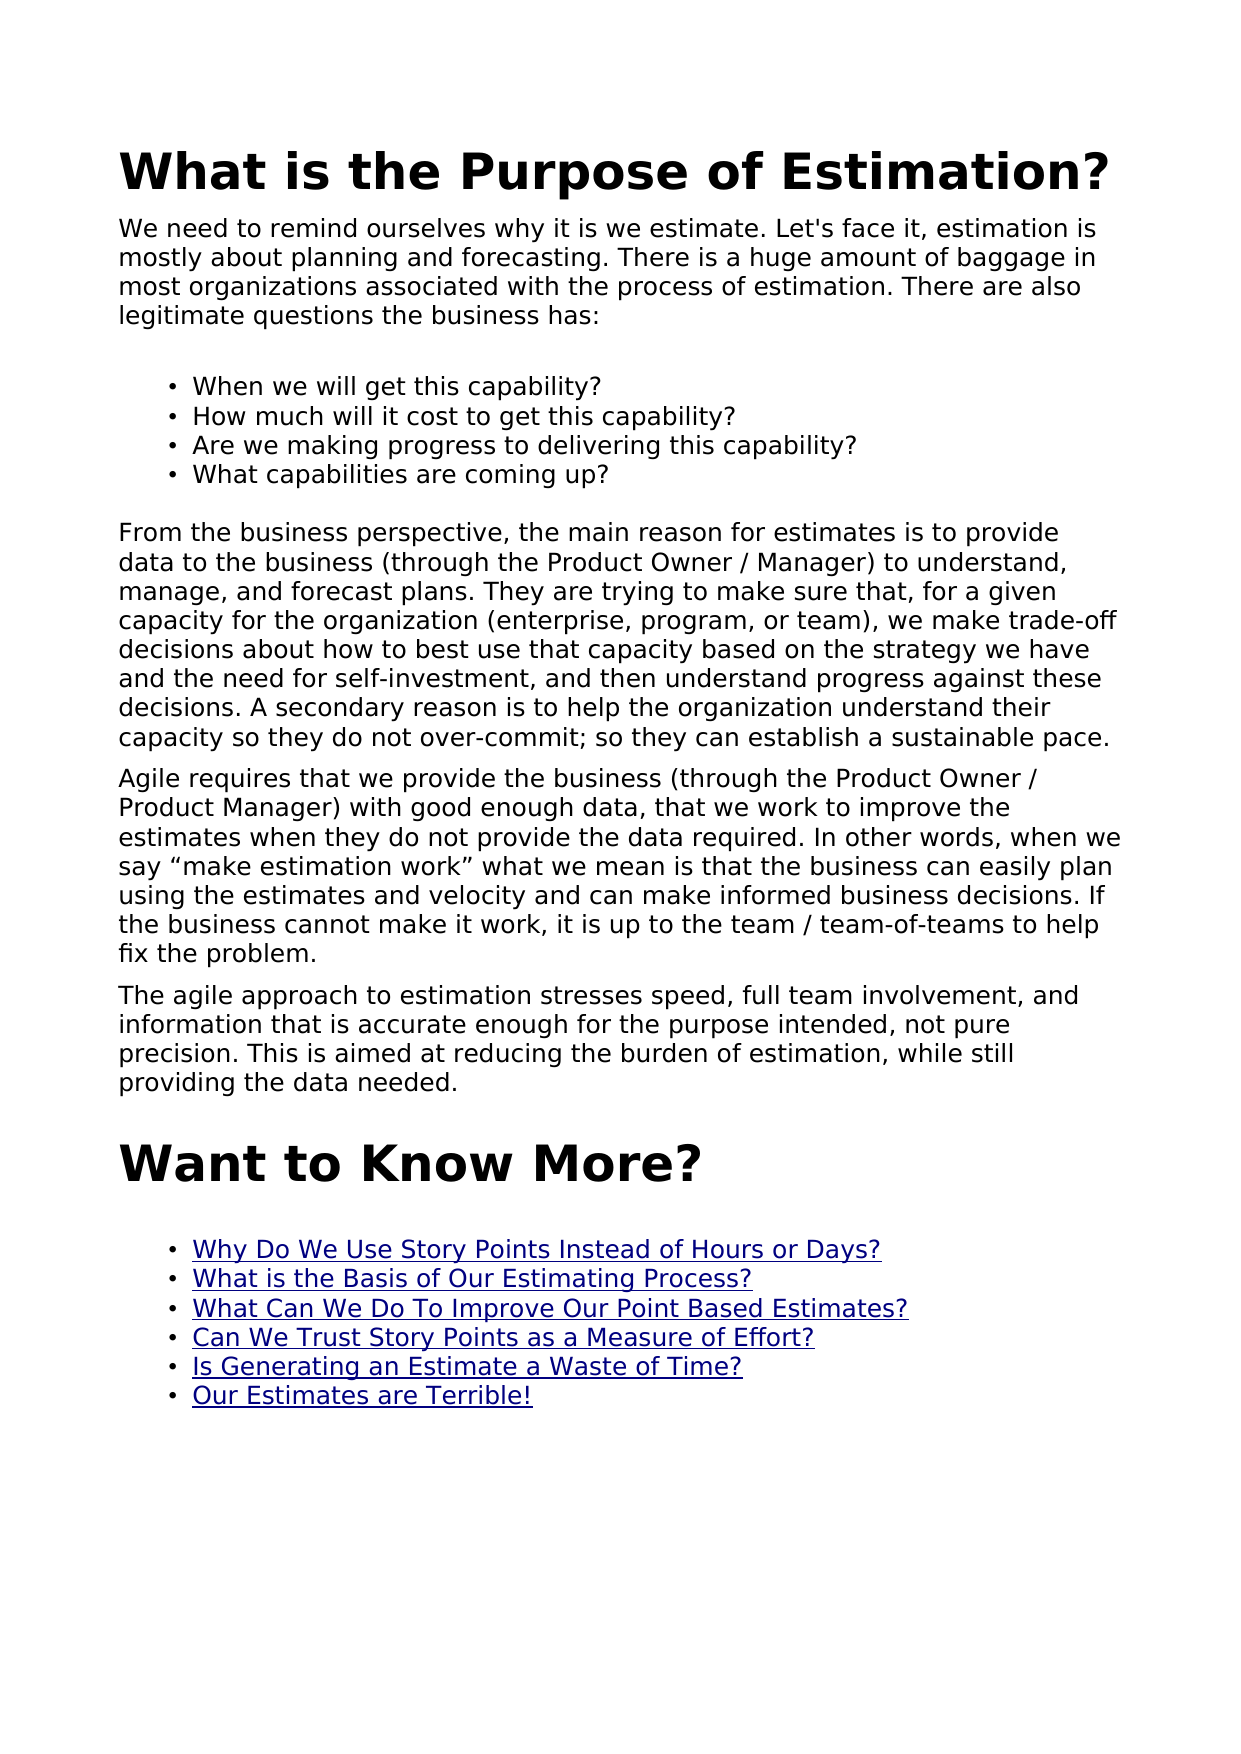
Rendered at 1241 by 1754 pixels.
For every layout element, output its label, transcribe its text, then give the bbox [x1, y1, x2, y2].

list Why Do We Use Story Points Instead of Hours or Days? [177, 1236, 1122, 1265]
list Our Estimates are Terrible! [177, 1381, 1122, 1411]
list What Can We Do To Improve Our Point Based Estimates? [177, 1294, 1122, 1323]
text Agile requires that we provide the business (through the Product Owner / Product Manager) with good enough data, that we work to improve the estimates when they do not provide the data required. In other words, when we say “make estimation work” what we mean is that the business can easily plan using the estimates and velocity and can make informed business decisions. If the business cannot make it work, it is up to the team / team-of-teams to help fix the problem. [118, 764, 1122, 969]
text We need to remind ourselves why it is we estimate. Let's face it, estimation is mostly about planning and forecasting. There is a huge amount of baggage in most organizations associated with the process of estimation. There are also legitimate questions the business has: [118, 214, 1122, 331]
subtitle Want to Know More? [118, 1135, 1122, 1193]
list Is Generating an Estimate a Waste of Time? [177, 1352, 1122, 1381]
text The agile approach to estimation stresses speed, full team involvement, and information that is accurate enough for the purpose intended, not pure precision. This is aimed at reducing the burden of estimation, while still providing the data needed. [118, 981, 1122, 1098]
list Are we making progress to delivering this capability? [177, 431, 1122, 460]
subtitle What is the Purpose of Estimation? [118, 143, 1122, 201]
list What capabilities are coming up? [177, 460, 1122, 489]
list When we will get this capability? [177, 372, 1122, 402]
list How much will it cost to get this capability? [177, 402, 1122, 431]
list Can We Trust Story Points as a Measure of Effort? [177, 1323, 1122, 1352]
text From the business perspective, the main reason for estimates is to provide data to the business (through the Product Owner / Manager) to understand, manage, and forecast plans. They are trying to make sure that, for a given capacity for the organization (enterprise, program, or team), we make trade-off decisions about how to best use that capacity based on the strategy we have and the need for self-investment, and then understand progress against these decisions. A secondary reason is to help the organization understand their capacity so they do not over-commit; so they can establish a sustainable pace. [118, 519, 1122, 752]
list What is the Basis of Our Estimating Process? [177, 1265, 1122, 1294]
